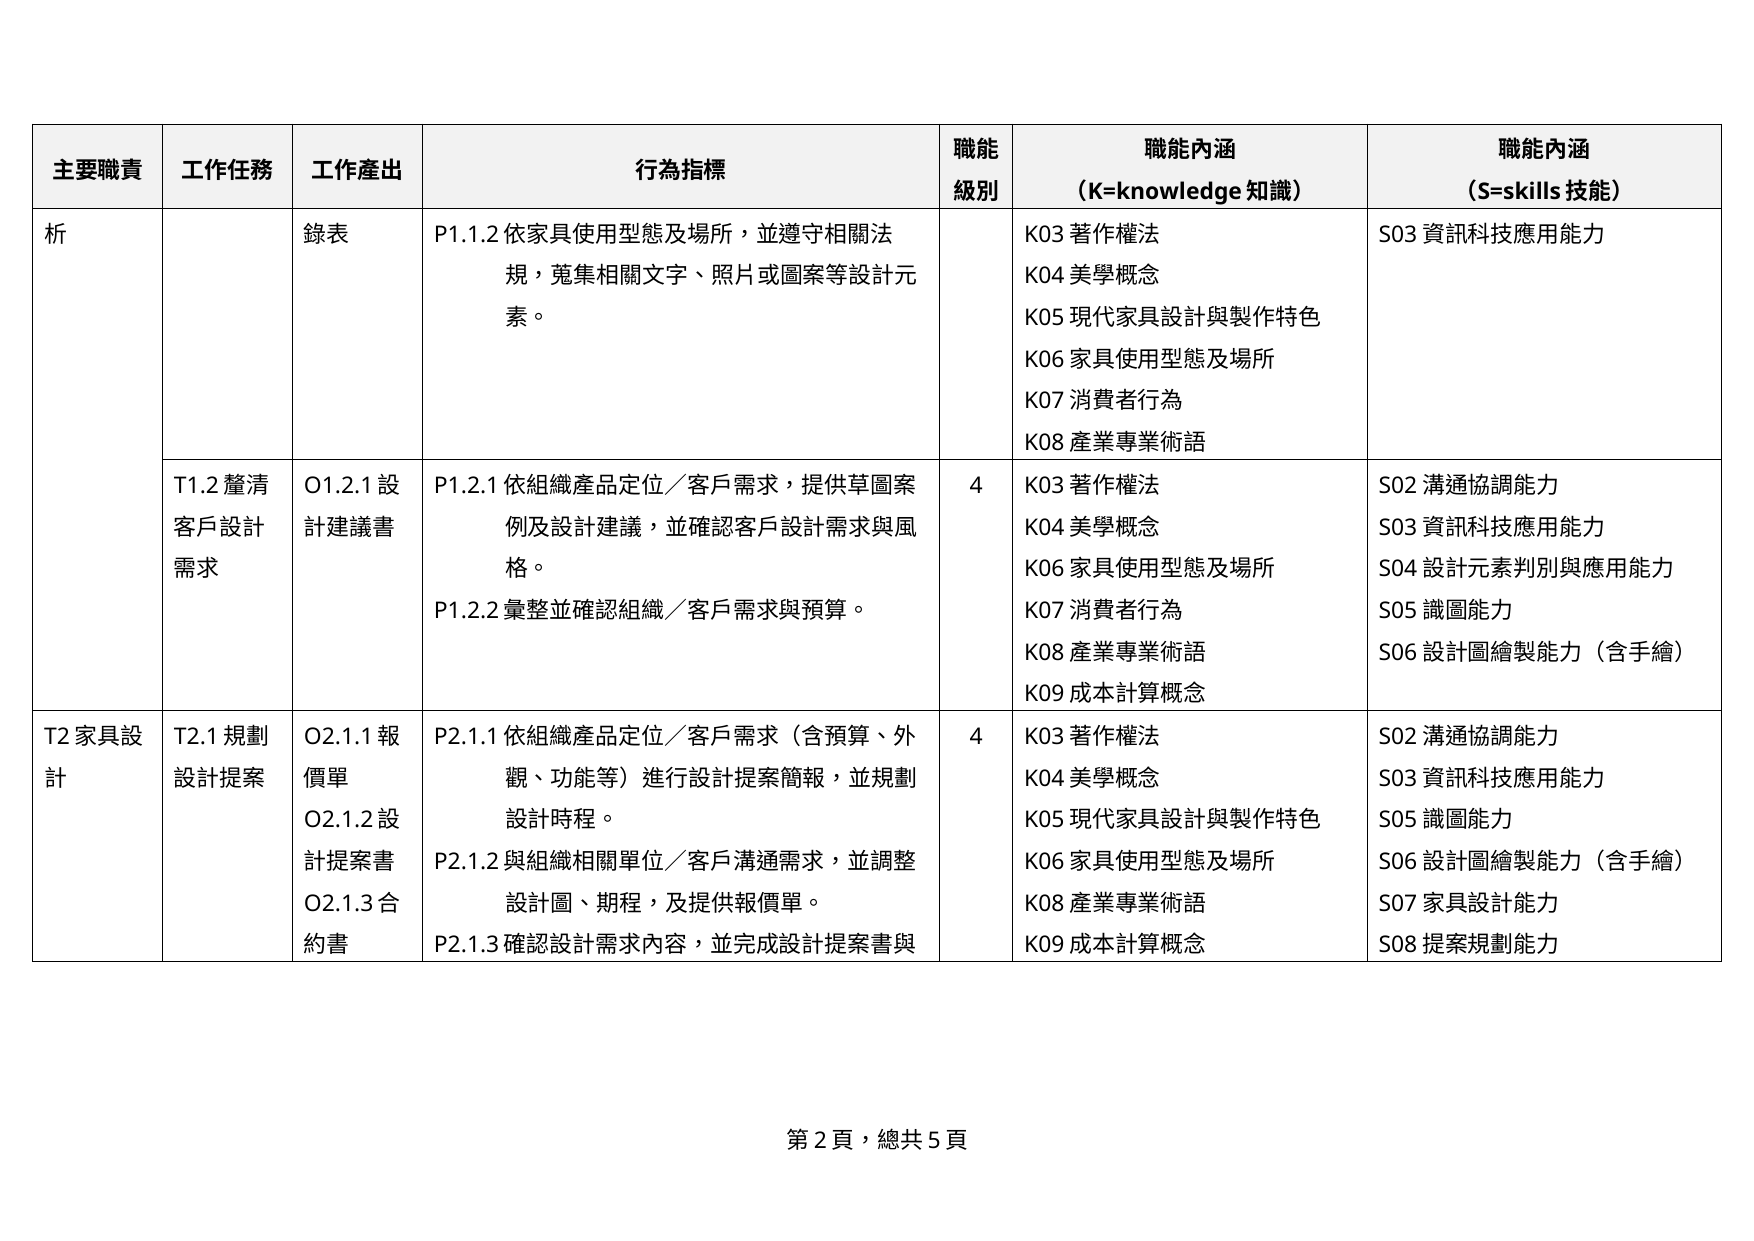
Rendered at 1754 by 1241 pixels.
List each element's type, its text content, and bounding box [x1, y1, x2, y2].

table_cell P1.1.2依家具使用型態及場所，並遵守相關法規，蒐集相關文字、照片或圖案等設計元素。 [423, 209, 939, 459]
table_cell O2.1.1報價單 O2.1.2設計提案書 O2.1.3合約書 [293, 711, 422, 961]
table_header 主要職責 [33, 125, 162, 208]
table_cell T2.1規劃設計提案 [163, 711, 292, 961]
table_cell 4 [940, 711, 1012, 961]
table_cell [163, 209, 292, 459]
table_cell K03著作權法 K04美學概念 K05現代家具設計與製作特色 K06家具使用型態及場所 K07消費者行為 K08產業專業術語 [1013, 209, 1367, 459]
table_header 工作產出 [293, 125, 422, 208]
table_header 行為指標 [423, 125, 939, 208]
table_cell P2.1.1依組織產品定位／客戶需求（含預算、外觀、功能等）進行設計提案簡報，並規劃設計時程。 P2.1.2與組織相關單位／客戶溝通需求，並調整設計圖、期程，及提供報價單。 P2.1.3確認設計需求內容，並完成設計提案書與 [423, 711, 939, 961]
table_cell [940, 209, 1012, 459]
table_cell P1.2.1依組織產品定位／客戶需求，提供草圖案例及設計建議，並確認客戶設計需求與風格。 P1.2.2彙整並確認組織／客戶需求與預算。 [423, 460, 939, 710]
table_cell S02溝通協調能力 S03資訊科技應用能力 S04設計元素判別與應用能力 S05識圖能力 S06設計圖繪製能力（含手繪） [1368, 460, 1721, 710]
table_header 職能內涵 （S=skills技能） [1368, 125, 1721, 208]
table_cell S02溝通協調能力 S03資訊科技應用能力 S05識圖能力 S06設計圖繪製能力（含手繪） S07家具設計能力 S08提案規劃能力 [1368, 711, 1721, 961]
table_cell O1.2.1設計建議書 [293, 460, 422, 710]
table_cell K03著作權法 K04美學概念 K06家具使用型態及場所 K07消費者行為 K08產業專業術語 K09成本計算概念 [1013, 460, 1367, 710]
table_cell K03著作權法 K04美學概念 K05現代家具設計與製作特色 K06家具使用型態及場所 K08產業專業術語 K09成本計算概念 [1013, 711, 1367, 961]
table_header 工作任務 [163, 125, 292, 208]
table_cell 錄表 [293, 209, 422, 459]
table_cell T1.2釐清客戶設計需求 [163, 460, 292, 710]
table_cell 4 [940, 460, 1012, 710]
table_cell T2家具設計 [33, 711, 162, 961]
table_cell 析 [33, 209, 162, 710]
table_cell S03資訊科技應用能力 [1368, 209, 1721, 459]
table_header 職能內涵 （K=knowledge知識） [1013, 125, 1367, 208]
table_header 職能 級別 [940, 125, 1012, 208]
